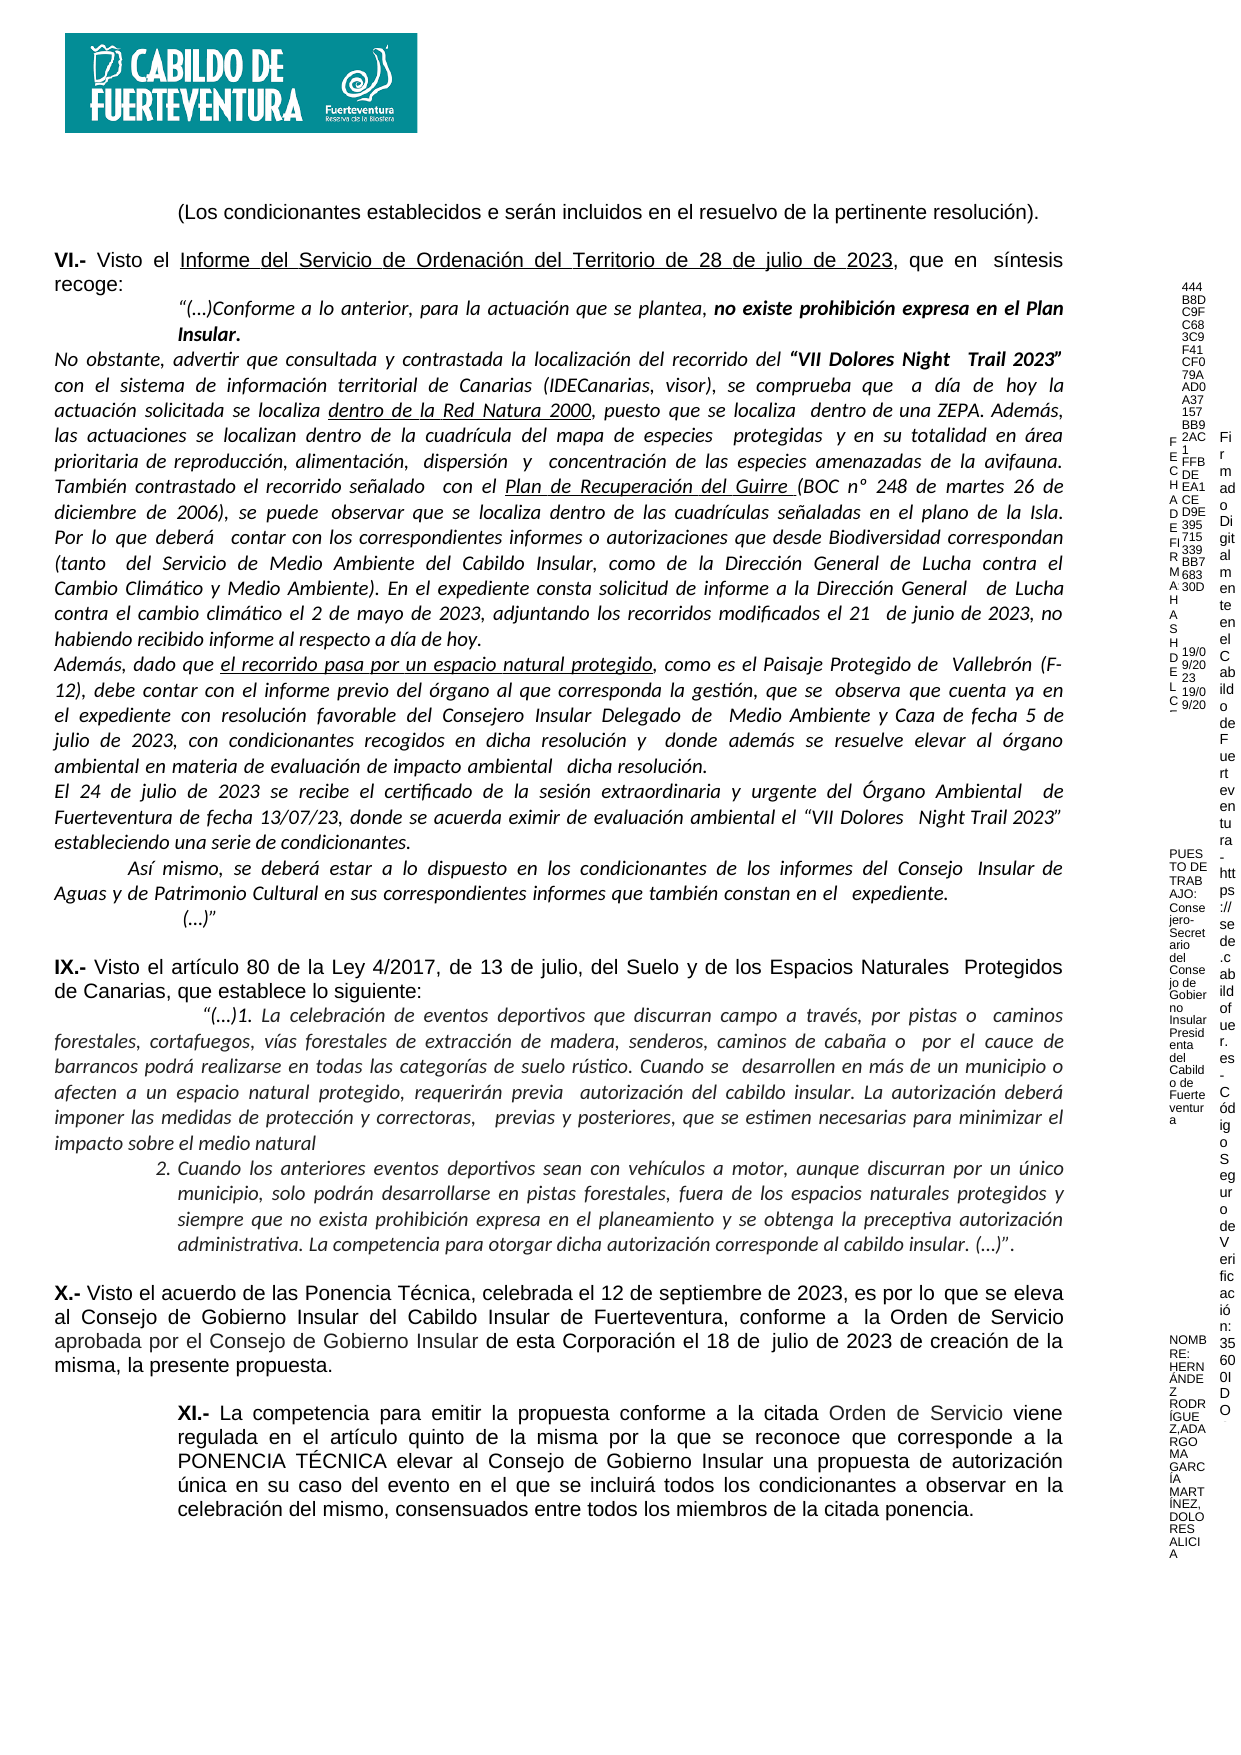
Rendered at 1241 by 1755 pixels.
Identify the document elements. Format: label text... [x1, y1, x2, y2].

text Firmado Digitalmente en el Cabildo de Fuerteventura - https://sede.cabildofuer.es - Código Seguro de Verificación: 35600IDOC2B9DEFAA73B246F4F9F [1219, 429, 1236, 1422]
text 19/09/2023 [1182, 686, 1209, 712]
subtitle [1167, 1333, 1209, 1570]
text Así mismo, se deberá estar a lo dispuesto en los condicionantes de los informes del Consejo Insular de Aguas y de Patrimonio Cultural en sus correspondientes informes que también constan en el expediente. [54, 855, 1064, 906]
subtitle X.- Visto el acuerdo de las Ponencia Técnica, celebrada el 12 de septiembre de 2023, es por lo que se eleva al Consejo de Gobierno Insular del Cabildo Insular de Fuerteventura, conforme a la Orden de Servicio aprobada por el Consejo de Gobierno Insular de esta Corporación el 18 de julio de 2023 de creación de la misma, la presente propuesta. [54, 1280, 1064, 1377]
text [1167, 847, 1209, 1152]
text FECHA DE FIRMA: HASH DEL CERTIFICADO: [1169, 435, 1184, 712]
text “(…)Conforme a lo anterior, para la actuación que se plantea, no existe prohibición expresa en el Plan Insular. [177, 296, 1064, 346]
text (…)” [182, 906, 1167, 931]
text 19/09/2023 [1182, 645, 1209, 686]
text NOMBRE: [1169, 1334, 1209, 1361]
list Cuando los anteriores eventos deportivos sean con vehículos a motor, aunque discurran por un único municipio, solo podrán desarrollarse en pistas forestales, fuera de los espacios naturales protegidos y siempre que no exista prohibición expresa en el planeamiento y se obtenga la preceptiva autorización administrativa. La competencia para otorgar dicha autorización corresponde al cabildo insular. (…)”. [155, 1155, 1064, 1257]
text No obstante, advertir que consultada y contrastada la localización del recorrido del “VII Dolores Night Trail 2023” con el sistema de información territorial de Canarias (IDECanarias, visor), se comprueba que a día de hoy la actuación solicitada se localiza dentro de la Red Natura 2000, puesto que se localiza dentro de una ZEPA. Además, las actuaciones se localizan dentro de la cuadrícula del mapa de especies protegidas y en su totalidad en área prioritaria de reproducción, alimentación, dispersión y concentración de las especies amenazadas de la avifauna. También contrastado el recorrido señalado con el Plan de Recuperación del Guirre (BOC nº 248 de martes 26 de diciembre de 2006), se puede observar que se localiza dentro de las cuadrículas señaladas en el plano de la Isla. Por lo que deberá contar con los correspondientes informes o autorizaciones que desde Biodiversidad correspondan (tanto del Servicio de Medio Ambiente del Cabildo Insular, como de la Dirección General de Lucha contra el Cambio Climático y Medio Ambiente). En el expediente consta solicitud de informe a la Dirección General de Lucha contra el cambio climático el 2 de mayo de 2023, adjuntando los recorridos modificados el 21 de junio de 2023, no habiendo recibido informe al respecto a día de hoy. [54, 346, 1064, 651]
text XI.- La competencia para emitir la propuesta conforme a la citada Orden de Servicio viene regulada en el artículo quinto de la misma por la que se reconoce que corresponde a la PONENCIA TÉCNICA elevar al Consejo de Gobierno Insular una propuesta de autorización única en su caso del evento en el que se incluirá todos los condicionantes a observar en la celebración del mismo, consensuados entre todos los miembros de la citada ponencia. [177, 1400, 1064, 1521]
text PUESTO DE TRABAJO: [1169, 848, 1209, 901]
text “(…)1. La celebración de eventos deportivos que discurran campo a través, por pistas o caminos forestales, cortafuegos, vías forestales de extracción de madera, senderos, caminos de cabaña o por el cauce de barrancos podrá realizarse en todas las categorías de suelo rústico. Cuando se desarrollen en más de un municipio o afecten a un espacio natural protegido, requerirán previa autorización del cabildo insular. La autorización deberá imponer las medidas de protección y correctoras, previas y posteriores, que se estimen necesarias para minimizar el impacto sobre el medio natural [54, 1003, 1064, 1155]
text HERNÁNDEZ RODRÍGUEZ,ADARGOMA GARCÍA MARTÍNEZ, DOLORES ALICIA [1169, 1361, 1207, 1561]
subtitle (Los condicionantes establecidos e serán incluidos en el resuelvo de la pertinente resolución). [177, 200, 1241, 224]
text [1209, 906, 1217, 931]
text 444B8DC9FC683C9F41CF079AAD0A37157BB92AC1 FFBDEEA1CED9E395715339BB768330D3CC2EDAE0 [1182, 282, 1207, 593]
text [1236, 906, 1241, 931]
text Consejero-Secretario del Consejo de Gobierno Insular Presidenta del Cabildo de Fuerteventura [1169, 902, 1207, 1127]
text El 24 de julio de 2023 se recibe el certificado de la sesión extraordinaria y urgente del Órgano Ambiental de Fuerteventura de fecha 13/07/23, donde se acuerda eximir de evaluación ambiental el “VII Dolores Night Trail 2023” estableciendo una serie de condicionantes. [54, 778, 1064, 855]
subtitle IX.- Visto el artículo 80 de la Ley 4/2017, de 13 de julio, del Suelo y de los Espacios Naturales Protegidos de Canarias, que establece lo siguiente: [54, 954, 1063, 1003]
text Además, dado que el recorrido pasa por un espacio natural protegido, como es el Paisaje Protegido de Vallebrón (F-12), debe contar con el informe previo del órgano al que corresponda la gestión, que se observa que cuenta ya en el expediente con resolución favorable del Consejero Insular Delegado de Medio Ambiente y Caza de fecha 5 de julio de 2023, con condicionantes recogidos en dicha resolución y donde además se resuelve elevar al órgano ambiental en materia de evaluación de impacto ambiental dicha resolución. [54, 651, 1064, 778]
subtitle VI.- Visto el Informe del Servicio de Ordenación del Territorio de 28 de julio de 2023, que en síntesis recoge: [54, 247, 1064, 296]
subtitle [1179, 280, 1209, 593]
